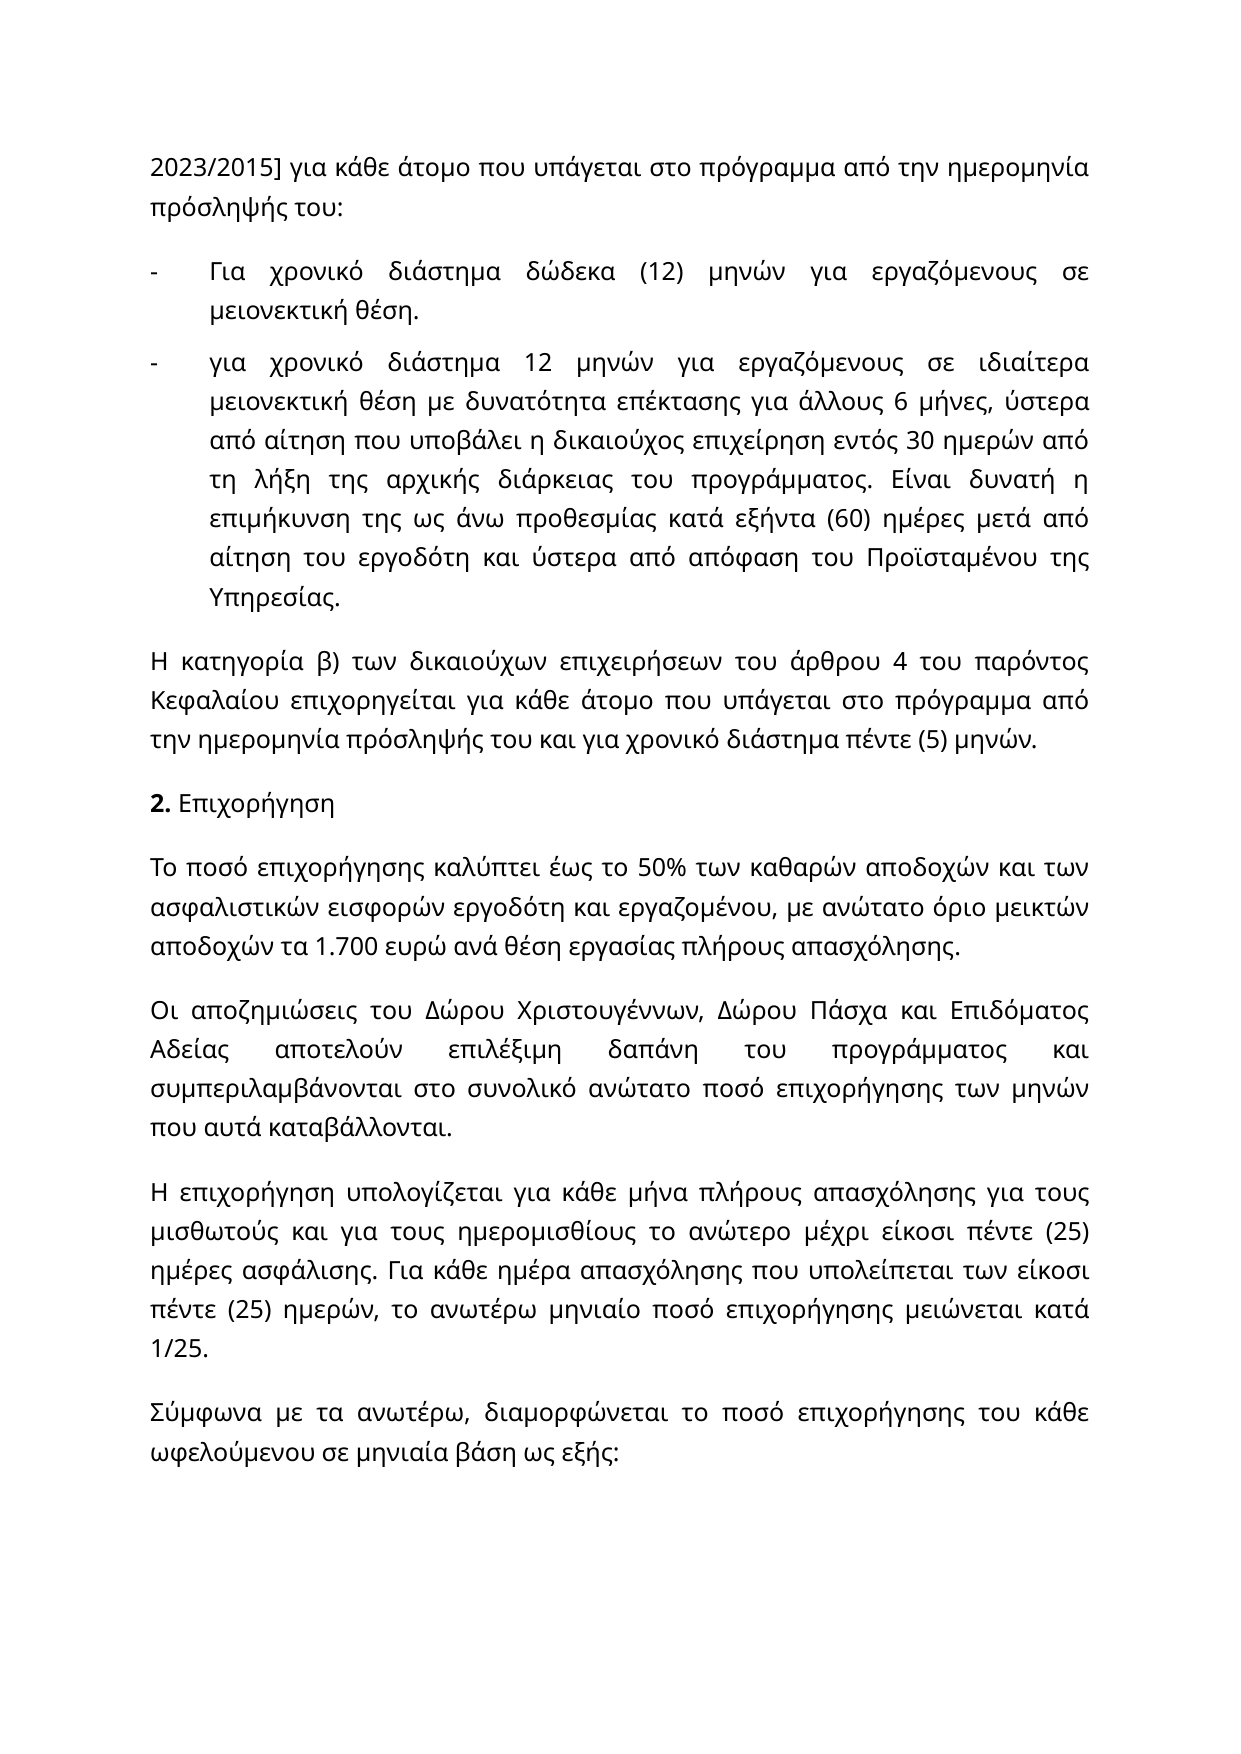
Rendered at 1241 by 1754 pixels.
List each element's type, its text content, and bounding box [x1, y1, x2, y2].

list - για χρονικό διάστημα 12 μηνών για εργαζόμενους σε ιδιαίτερα μειονεκτική θέση με δυνατότητα επέκτασης για άλλους 6 μήνες, ύστερα από αίτηση που υποβάλει η δικαιούχος επιχείρηση εντός 30 ημερών από τη λήξη της αρχικής διάρκειας του προγράμματος. Είναι δυνατή η επιμήκυνση της ως άνω προθεσμίας κατά εξήντα (60) ημέρες μετά από αίτηση του εργοδότη και ύστερα από απόφαση του Προϊσταμένου της Υπηρεσίας. [150, 344, 1090, 613]
text Η κατηγορία β) των δικαιούχων επιχειρήσεων του άρθρου 4 του παρόντος Κεφαλαίου επιχορηγείται για κάθε άτομο που υπάγεται στο πρόγραμμα από την ημερομηνία πρόσληψής του και για χρονικό διάστημα πέντε (5) μηνών. [150, 643, 1090, 756]
list - Για χρονικό διάστημα δώδεκα (12) μηνών για εργαζόμενους σε μειονεκτική θέση. [150, 253, 1090, 327]
text 2. Επιχορήγηση [150, 786, 1090, 820]
text Σύμφωνα με τα ανωτέρω, διαμορφώνεται το ποσό επιχορήγησης του κάθε ωφελούμενου σε μηνιαία βάση ως εξής: [150, 1395, 1090, 1468]
text Το ποσό επιχορήγησης καλύπτει έως το 50% των καθαρών αποδοχών και των ασφαλιστικών εισφορών εργοδότη και εργαζομένου, με ανώτατο όριο μεικτών αποδοχών τα 1.700 ευρώ ανά θέση εργασίας πλήρους απασχόλησης. [150, 850, 1090, 962]
text 2023/2015] για κάθε άτομο που υπάγεται στο πρόγραμμα από την ημερομηνία πρόσληψής του: [150, 150, 1090, 223]
text Η επιχορήγηση υπολογίζεται για κάθε μήνα πλήρους απασχόλησης για τους μισθωτούς και για τους ημερομισθίους το ανώτερο μέχρι είκοσι πέντε (25) ημέρες ασφάλισης. Για κάθε ημέρα απασχόλησης που υπολείπεται των είκοσι πέντε (25) ημερών, το ανωτέρω μηνιαίο ποσό επιχορήγησης μειώνεται κατά 1/25. [150, 1174, 1090, 1365]
text Οι αποζημιώσεις του Δώρου Χριστουγέννων, Δώρου Πάσχα και Επιδόματος Αδείας αποτελούν επιλέξιμη δαπάνη του προγράμματος και συμπεριλαμβάνονται στο συνολικό ανώτατο ποσό επιχορήγησης των μηνών που αυτά καταβάλλονται. [150, 992, 1090, 1144]
